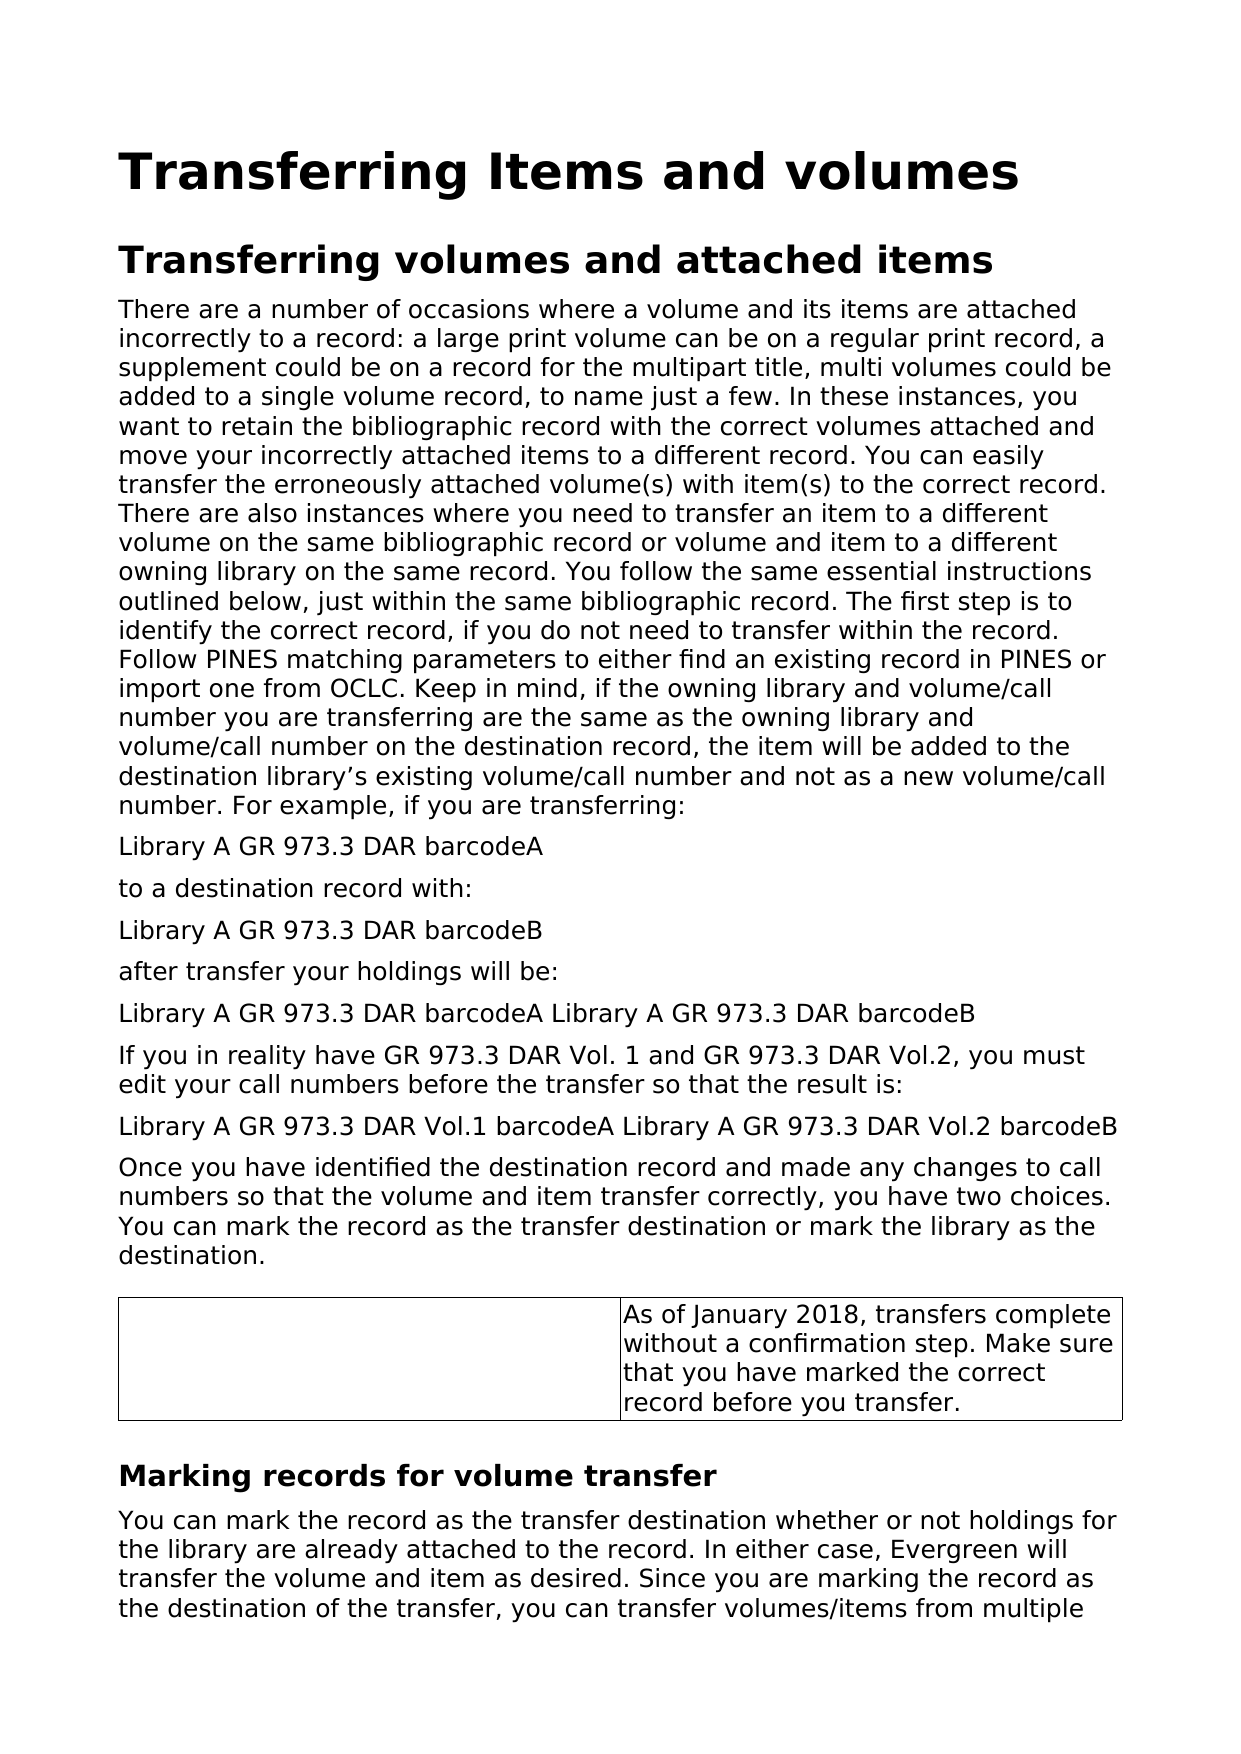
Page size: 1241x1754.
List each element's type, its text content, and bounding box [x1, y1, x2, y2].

table_header As of January 2018, transfers complete without a confirmation step. Make sure that you have marked the correct record before you transfer. [621, 1298, 1122, 1420]
text There are a number of occasions where a volume and its items are attached incorrectly to a record: a large print volume can be on a regular print record, a supplement could be on a record for the multipart title, multi volumes could be added to a single volume record, to name just a few. In these instances, you want to retain the bibliographic record with the correct volumes attached and move your incorrectly attached items to a different record. You can easily transfer the erroneously attached volume(s) with item(s) to the correct record. There are also instances where you need to transfer an item to a different volume on the same bibliographic record or volume and item to a different owning library on the same record. You follow the same essential instructions outlined below, just within the same bibliographic record. The first step is to identify the correct record, if you do not need to transfer within the record. Follow PINES matching parameters to either find an existing record in PINES or import one from OCLC. Keep in mind, if the owning library and volume/call number you are transferring are the same as the owning library and volume/call number on the destination record, the item will be added to the destination library’s existing volume/call number and not as a new volume/call number. For example, if you are transferring: [118, 295, 1122, 820]
table_header [119, 1298, 620, 1420]
text Library A GR 973.3 DAR barcodeA [118, 832, 1122, 862]
text after transfer your holdings will be: [118, 957, 1122, 987]
text Once you have identified the destination record and made any changes to call numbers so that the volume and item transfer correctly, you have two choices. You can mark the record as the transfer destination or mark the library as the destination. [118, 1153, 1122, 1270]
text Library A GR 973.3 DAR Vol.1 barcodeA Library A GR 973.3 DAR Vol.2 barcodeB [118, 1112, 1122, 1141]
text Library A GR 973.3 DAR barcodeA Library A GR 973.3 DAR barcodeB [118, 999, 1122, 1028]
text You can mark the record as the transfer destination whether or not holdings for the library are already attached to the record. In either case, Evergreen will transfer the volume and item as desired. Since you are marking the record as the destination of the transfer, you can transfer volumes/items from multiple [118, 1506, 1122, 1623]
subtitle Marking records for volume transfer [118, 1460, 1122, 1494]
subtitle Transferring volumes and attached items [118, 239, 1122, 282]
text to a destination record with: [118, 874, 1122, 903]
text If you in reality have GR 973.3 DAR Vol. 1 and GR 973.3 DAR Vol.2, you must edit your call numbers before the transfer so that the result is: [118, 1041, 1122, 1099]
text Library A GR 973.3 DAR barcodeB [118, 916, 1122, 945]
subtitle Transferring Items and volumes [118, 143, 1122, 201]
